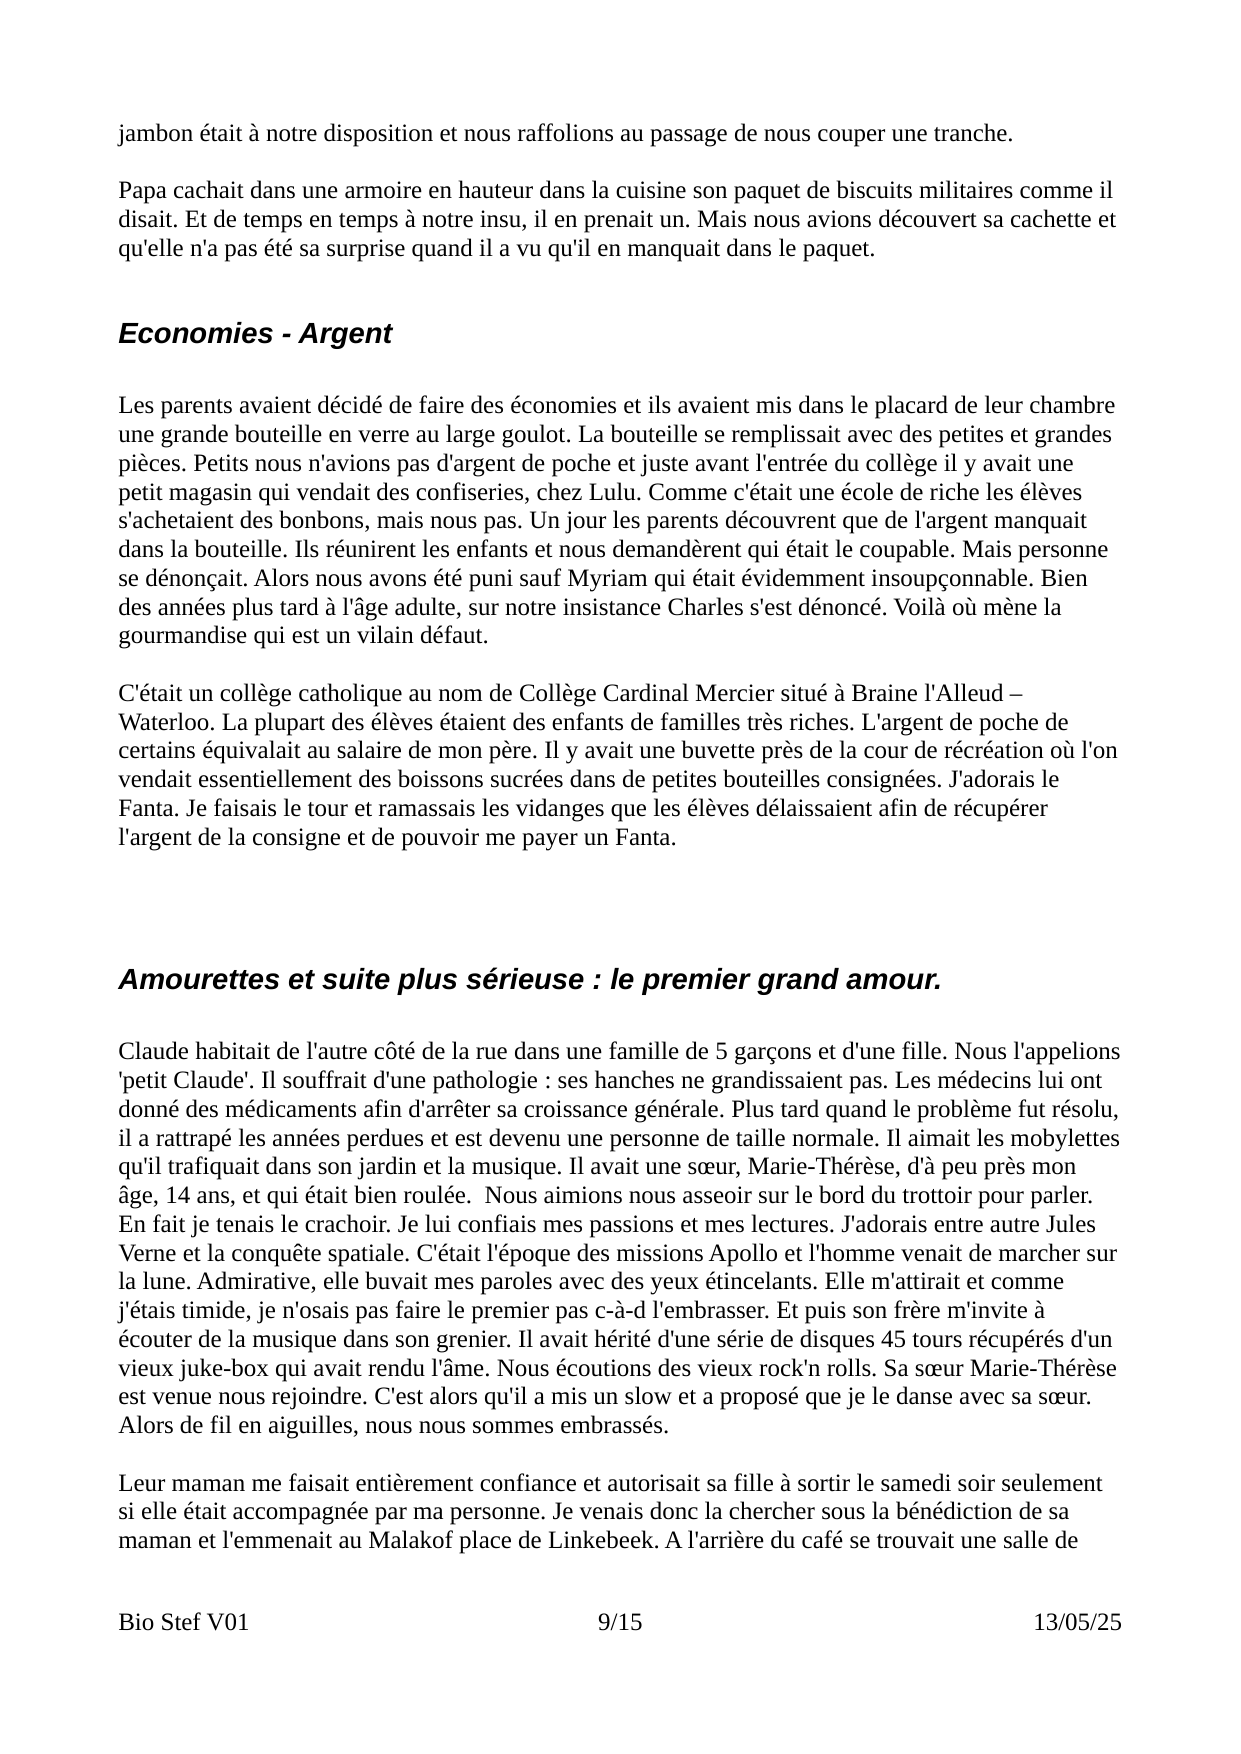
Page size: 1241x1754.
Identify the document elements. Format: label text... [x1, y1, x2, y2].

text C'était un collège catholique au nom de Collège Cardinal Mercier situé à Braine l'Alleud – Waterloo. La plupart des élèves étaient des enfants de familles très riches. L'argent de poche de certains équivalait au salaire de mon père. Il y avait une buvette près de la cour de récréation où l'on vendait essentiellement des boissons sucrées dans de petites bouteilles consignées. J'adorais le Fanta. Je faisais le tour et ramassais les vidanges que les élèves délaissaient afin de récupérer l'argent de la consigne et de pouvoir me payer un Fanta. [118, 678, 1122, 850]
subtitle Amourettes et suite plus sérieuse : le premier grand amour. [118, 962, 1122, 995]
subtitle Economies - Argent [118, 316, 1122, 349]
text Les parents avaient décidé de faire des économies et ils avaient mis dans le placard de leur chambre une grande bouteille en verre au large goulot. La bouteille se remplissait avec des petites et grandes pièces. Petits nous n'avions pas d'argent de poche et juste avant l'entrée du collège il y avait une petit magasin qui vendait des confiseries, chez Lulu. Comme c'était une école de riche les élèves s'achetaient des bonbons, mais nous pas. Un jour les parents découvrent que de l'argent manquait dans la bouteille. Ils réunirent les enfants et nous demandèrent qui était le coupable. Mais personne se dénonçait. Alors nous avons été puni sauf Myriam qui était évidemment insoupçonnable. Bien des années plus tard à l'âge adulte, sur notre insistance Charles s'est dénoncé. Voilà où mène la gourmandise qui est un vilain défaut. [118, 390, 1122, 649]
text jambon était à notre disposition et nous raffolions au passage de nous couper une tranche. [118, 118, 1122, 147]
text Papa cachait dans une armoire en hauteur dans la cuisine son paquet de biscuits militaires comme il disait. Et de temps en temps à notre insu, il en prenait un. Mais nous avions découvert sa cachette et qu'elle n'a pas été sa surprise quand il a vu qu'il en manquait dans le paquet. [118, 176, 1122, 262]
text Claude habitait de l'autre côté de la rue dans une famille de 5 garçons et d'une fille. Nous l'appelions 'petit Claude'. Il souffrait d'une pathologie : ses hanches ne grandissaient pas. Les médecins lui ont donné des médicaments afin d'arrêter sa croissance générale. Plus tard quand le problème fut résolu, il a rattrapé les années perdues et est devenu une personne de taille normale. Il aimait les mobylettes qu'il trafiquait dans son jardin et la musique. Il avait une sœur, Marie-Thérèse, d'à peu près mon âge, 14 ans, et qui était bien roulée. Nous aimions nous asseoir sur le bord du trottoir pour parler. En fait je tenais le crachoir. Je lui confiais mes passions et mes lectures. J'adorais entre autre Jules Verne et la conquête spatiale. C'était l'époque des missions Apollo et l'homme venait de marcher sur la lune. Admirative, elle buvait mes paroles avec des yeux étincelants. Elle m'attirait et comme j'étais timide, je n'osais pas faire le premier pas c-à-d l'embrasser. Et puis son frère m'invite à écouter de la musique dans son grenier. Il avait hérité d'une série de disques 45 tours récupérés d'un vieux juke-box qui avait rendu l'âme. Nous écoutions des vieux rock'n rolls. Sa sœur Marie-Thérèse est venue nous rejoindre. C'est alors qu'il a mis un slow et a proposé que je le danse avec sa sœur. Alors de fil en aiguilles, nous nous sommes embrassés. [118, 1036, 1122, 1439]
text Leur maman me faisait entièrement confiance et autorisait sa fille à sortir le samedi soir seulement si elle était accompagnée par ma personne. Je venais donc la chercher sous la bénédiction de sa maman et l'emmenait au Malakof place de Linkebeek. A l'arrière du café se trouvait une salle de [118, 1468, 1122, 1554]
